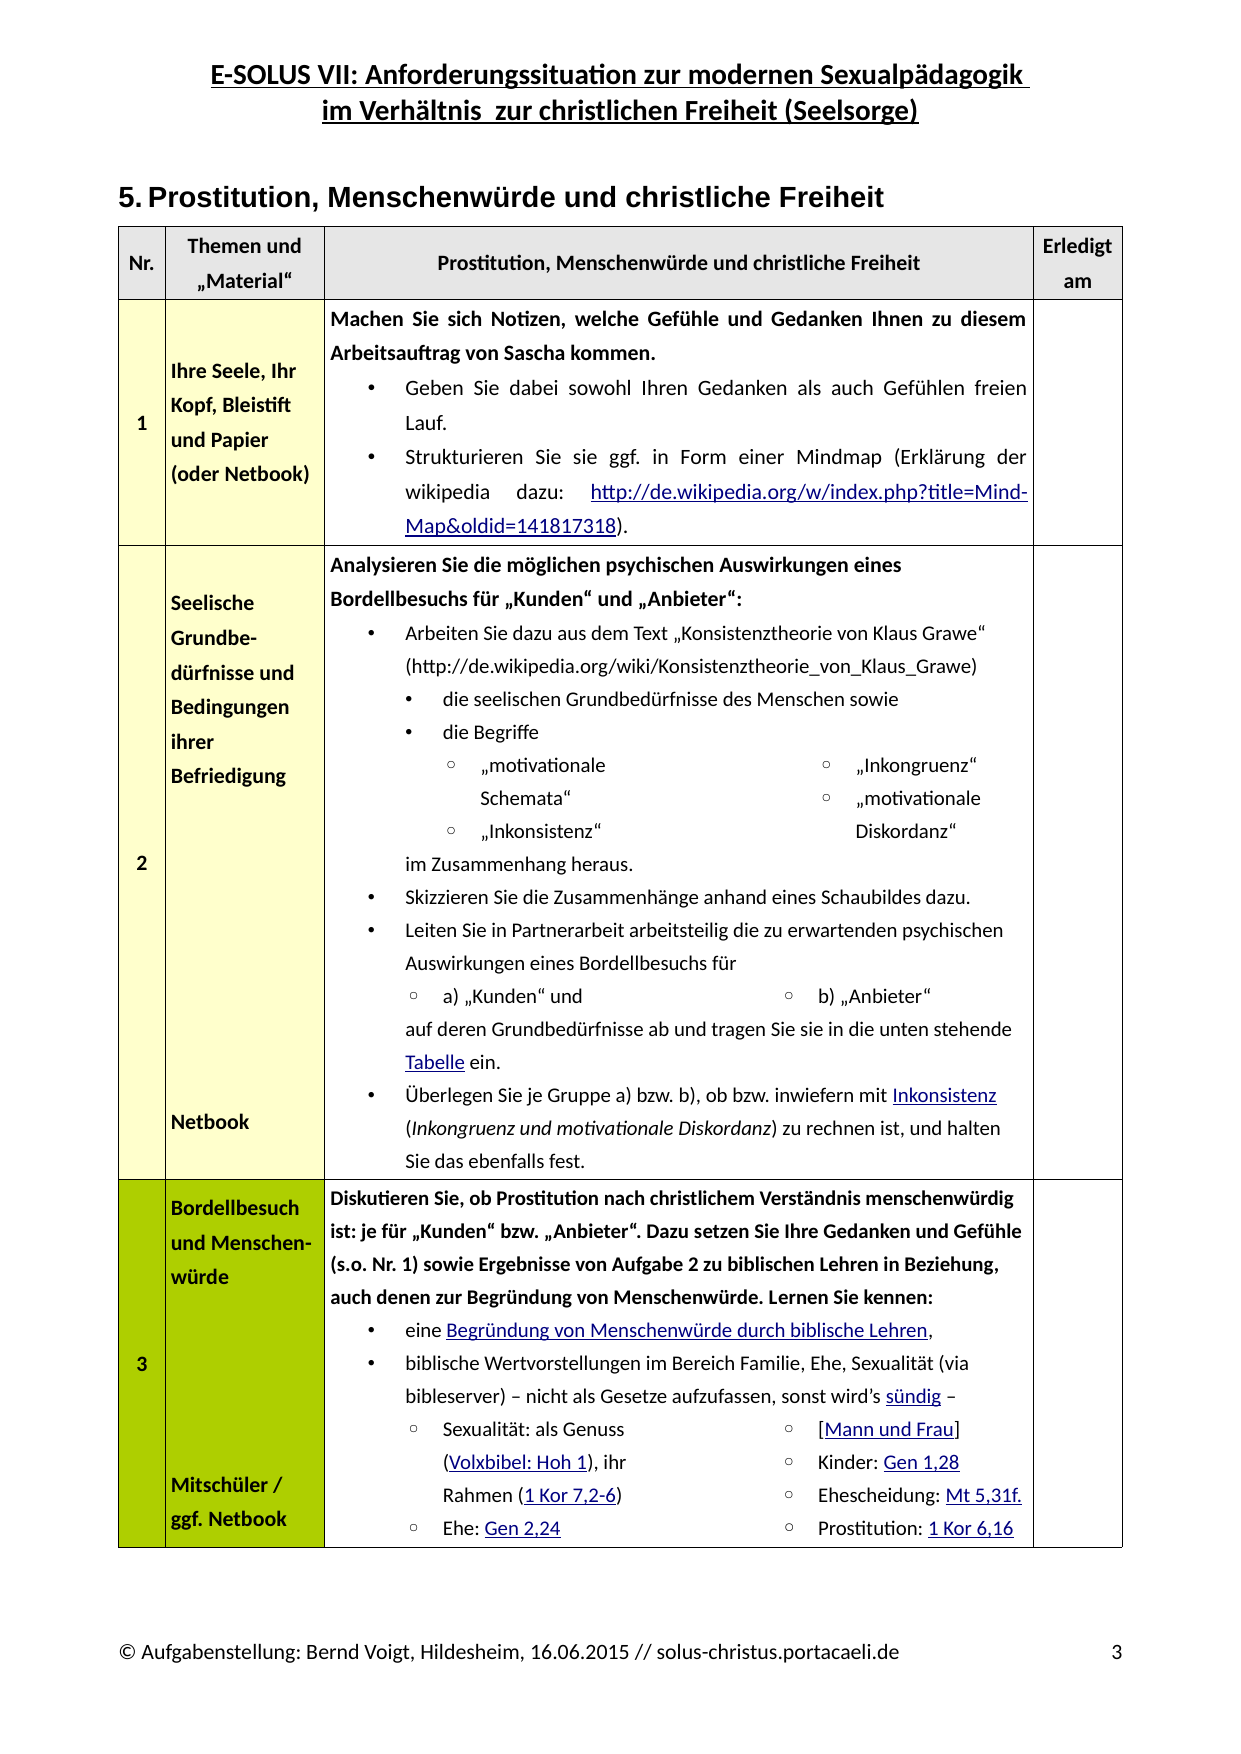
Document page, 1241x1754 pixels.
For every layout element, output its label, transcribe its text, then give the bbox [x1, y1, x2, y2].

subtitle Prostitution, Menschenwürde und christliche Freiheit [118, 180, 1122, 214]
table_cell Ihre Seele, Ihr Kopf, Bleistift und Papier (oder Netbook) [166, 300, 324, 545]
table_cell [1034, 300, 1122, 545]
table_cell 2 [119, 546, 165, 1179]
table_cell [1034, 1180, 1122, 1547]
table_cell Analysieren Sie die möglichen psychischen Auswirkungen eines Bordellbesuchs für „Kunden“ und „Anbieter“: Arbeiten Sie dazu aus dem Text „Konsistenztheorie von Klaus Grawe“ (http://de.wikipedia.org/wiki/Konsistenztheorie_von_Klaus_Grawe) die seelischen Grundbedürfnisse des Menschen sowie die Begriffe „motivationale Schemata“ „Inkonsistenz“ „Inkongruenz“ „motivationale Diskordanz“ im Zusammenhang heraus. Skizzieren Sie die Zusammenhänge anhand eines Schaubildes dazu. Leiten Sie in Partnerarbeit arbeitsteilig die zu erwartenden psychischen Auswirkungen eines Bordellbesuchs für a) „Kunden“ und b) „Anbieter“ auf deren Grundbedürfnisse ab und tragen Sie sie in die unten stehende Tabelle ein. Überlegen Sie je Gruppe a) bzw. b), ob bzw. inwiefern mit Inkonsistenz (Inkongruenz und motivationale Diskordanz) zu rechnen ist, und halten Sie das ebenfalls fest. [325, 546, 1033, 1179]
table_cell [1034, 546, 1122, 1179]
table_cell Machen Sie sich Notizen, welche Gefühle und Gedanken Ihnen zu diesem Arbeitsauftrag von Sascha kommen. Geben Sie dabei sowohl Ihren Gedanken als auch Gefühlen freien Lauf. Strukturieren Sie sie ggf. in Form einer Mindmap (Erklärung der wikipedia dazu: http://de.wikipedia.org/w/index.php?title=Mind-Map&oldid=141817318). [325, 300, 1033, 545]
table_cell Bordellbesuch und Menschen-würde Mitschüler / ggf. Netbook [166, 1180, 324, 1547]
table_cell Seelische Grundbe-dürfnisse und Bedingungen ihrer Befriedigung Netbook [166, 546, 324, 1179]
table_cell 1 [119, 300, 165, 545]
table_header Erledigt am [1034, 227, 1122, 299]
table_cell Diskutieren Sie, ob Prostitution nach christlichem Verständnis menschenwürdig ist: je für „Kunden“ bzw. „Anbieter“. Dazu setzen Sie Ihre Gedanken und Gefühle (s.o. Nr. 1) sowie Ergebnisse von Aufgabe 2 zu biblischen Lehren in Beziehung, auch denen zur Begründung von Menschenwürde. Lernen Sie kennen: eine Begründung von Menschenwürde durch biblische Lehren, biblische Wertvorstellungen im Bereich Familie, Ehe, Sexualität (via bibleserver) – nicht als Gesetze aufzufassen, sonst wird’s sündig – Sexualität: als Genuss (Volxbibel: Hoh 1), ihr Rahmen (1 Kor 7,2-6) Ehe: Gen 2,24 [Mann und Frau] Kinder: Gen 1,28 Ehescheidung: Mt 5,31f. Prostitution: 1 Kor 6,16 [325, 1180, 1033, 1547]
table_header Prostitution, Menschenwürde und christliche Freiheit [325, 227, 1033, 299]
table_cell 3 [119, 1180, 165, 1547]
table_header Themen und „Material“ [166, 227, 324, 299]
table_header Nr. [119, 227, 165, 299]
